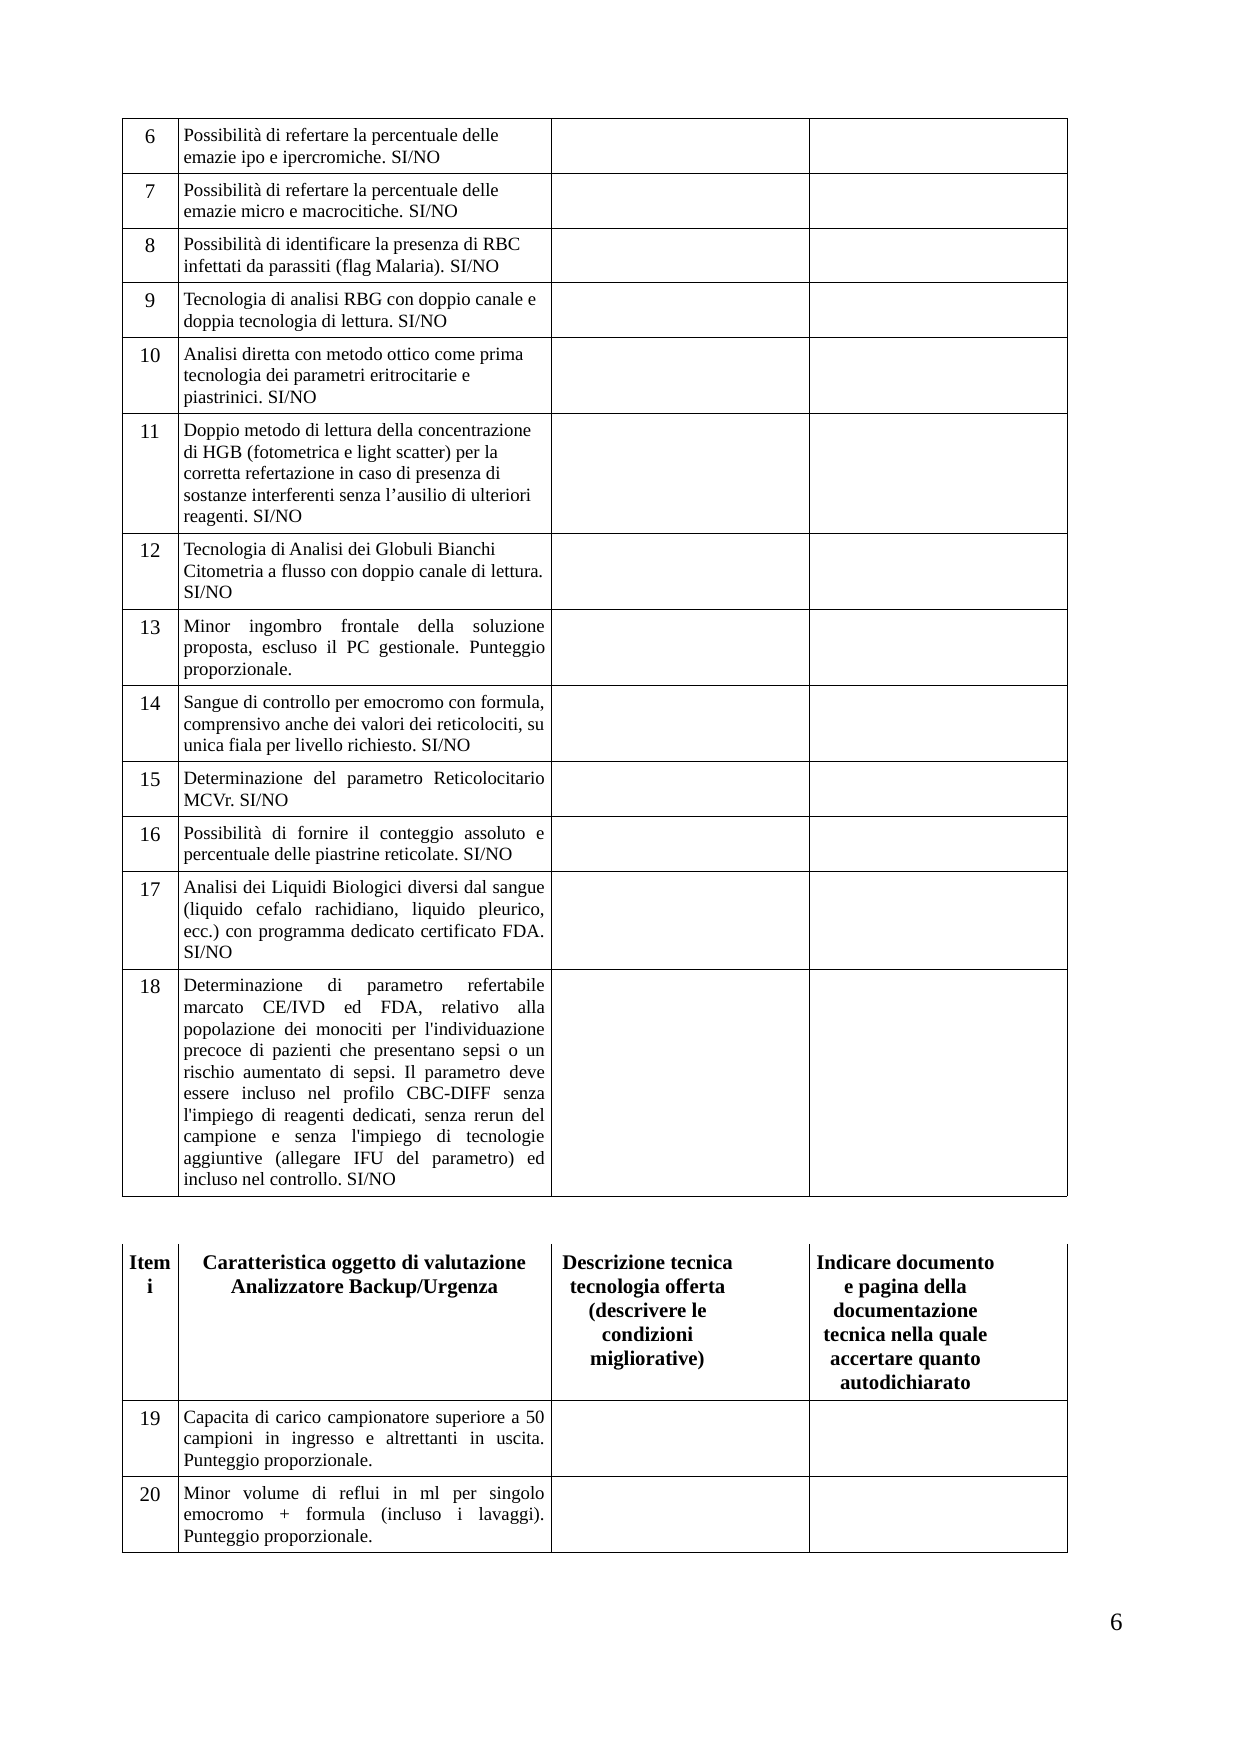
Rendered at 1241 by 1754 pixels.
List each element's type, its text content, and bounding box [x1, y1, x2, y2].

table_cell 8 [123, 229, 178, 282]
table_cell [552, 686, 809, 761]
table_cell [810, 686, 1067, 761]
table_cell [810, 970, 1067, 1196]
table_cell 6 [123, 119, 178, 173]
table_cell [552, 119, 809, 173]
table_cell 19 [123, 1401, 178, 1476]
table_cell 20 [123, 1477, 178, 1552]
table_cell [810, 174, 1067, 227]
table_cell [810, 283, 1067, 337]
table_cell [552, 970, 809, 1196]
table_cell Possibilità di refertare la percentuale delle emazie ipo e ipercromiche. SI/NO [179, 119, 551, 173]
table_cell [552, 229, 809, 282]
table_cell Possibilità di identificare la presenza di RBC infettati da parassiti (flag Malaria). SI/NO [179, 229, 551, 282]
table_cell [552, 610, 809, 685]
table_cell 17 [123, 872, 178, 968]
table_cell Analisi dei Liquidi Biologici diversi dal sangue (liquido cefalo rachidiano, liquido pleurico, ecc.) con programma dedicato certificato FDA. SI/NO [179, 872, 551, 968]
table_cell [810, 762, 1067, 816]
table_cell 10 [123, 338, 178, 413]
table_header Caratteristica oggetto di valutazione Analizzatore Backup/Urgenza [179, 1244, 551, 1400]
table_cell Possibilità di fornire il conteggio assoluto e percentuale delle piastrine reticolate. SI/NO [179, 817, 551, 871]
table_cell 12 [123, 534, 178, 609]
table_cell Analisi diretta con metodo ottico come prima tecnologia dei parametri eritrocitarie e piastrinici. SI/NO [179, 338, 551, 413]
table_cell Determinazione del parametro Reticolocitario MCVr. SI/NO [179, 762, 551, 816]
table_header Descrizione tecnica tecnologia offerta (descrivere le condizioni migliorative) [552, 1244, 809, 1400]
table_cell [810, 119, 1067, 173]
table_header Indicare documento e pagina della documentazione tecnica nella quale accertare quanto autodichiarato [810, 1244, 1067, 1400]
table_cell Tecnologia di analisi RBG con doppio canale e doppia tecnologia di lettura. SI/NO [179, 283, 551, 337]
table_cell 9 [123, 283, 178, 337]
table_cell [552, 817, 809, 871]
table_cell Sangue di controllo per emocromo con formula, comprensivo anche dei valori dei reticolociti, su unica fiala per livello richiesto. SI/NO [179, 686, 551, 761]
table_cell [810, 338, 1067, 413]
table_cell [810, 817, 1067, 871]
table_cell Capacita di carico campionatore superiore a 50 campioni in ingresso e altrettanti in uscita. Punteggio proporzionale. [179, 1401, 551, 1476]
table_cell Minor ingombro frontale della soluzione proposta, escluso il PC gestionale. Punteggio proporzionale. [179, 610, 551, 685]
table_cell [810, 229, 1067, 282]
table_cell 14 [123, 686, 178, 761]
table_cell 18 [123, 970, 178, 1196]
table_cell Doppio metodo di lettura della concentrazione di HGB (fotometrica e light scatter) per la corretta refertazione in caso di presenza di sostanze interferenti senza l’ausilio di ulteriori reagenti. SI/NO [179, 414, 551, 532]
table_cell [552, 534, 809, 609]
table_cell Minor volume di reflui in ml per singolo emocromo + formula (incluso i lavaggi). Punteggio proporzionale. [179, 1477, 551, 1552]
table_cell [552, 174, 809, 227]
table_cell [810, 872, 1067, 968]
table_cell [552, 338, 809, 413]
table_cell [552, 1401, 809, 1476]
table_cell [552, 283, 809, 337]
table_cell [810, 1477, 1067, 1552]
table_cell Determinazione di parametro refertabile marcato CE/IVD ed FDA, relativo alla popolazione dei monociti per l'individuazione precoce di pazienti che presentano sepsi o un rischio aumentato di sepsi. Il parametro deve essere incluso nel profilo CBC-DIFF senza l'impiego di reagenti dedicati, senza rerun del campione e senza l'impiego di tecnologie aggiuntive (allegare IFU del parametro) ed incluso nel controllo. SI/NO [179, 970, 551, 1196]
table_cell Possibilità di refertare la percentuale delle emazie micro e macrocitiche. SI/NO [179, 174, 551, 227]
table_cell [552, 414, 809, 532]
table_cell [810, 1401, 1067, 1476]
table_cell [810, 610, 1067, 685]
table_cell [810, 414, 1067, 532]
table_cell 13 [123, 610, 178, 685]
table_cell 15 [123, 762, 178, 816]
table_cell [810, 534, 1067, 609]
table_cell [552, 1477, 809, 1552]
table_cell 7 [123, 174, 178, 227]
table_cell [552, 762, 809, 816]
table_cell 16 [123, 817, 178, 871]
table_cell Tecnologia di Analisi dei Globuli Bianchi Citometria a flusso con doppio canale di lettura. SI/NO [179, 534, 551, 609]
table_cell 11 [123, 414, 178, 532]
table_header Item i [123, 1244, 178, 1400]
table_cell [552, 872, 809, 968]
